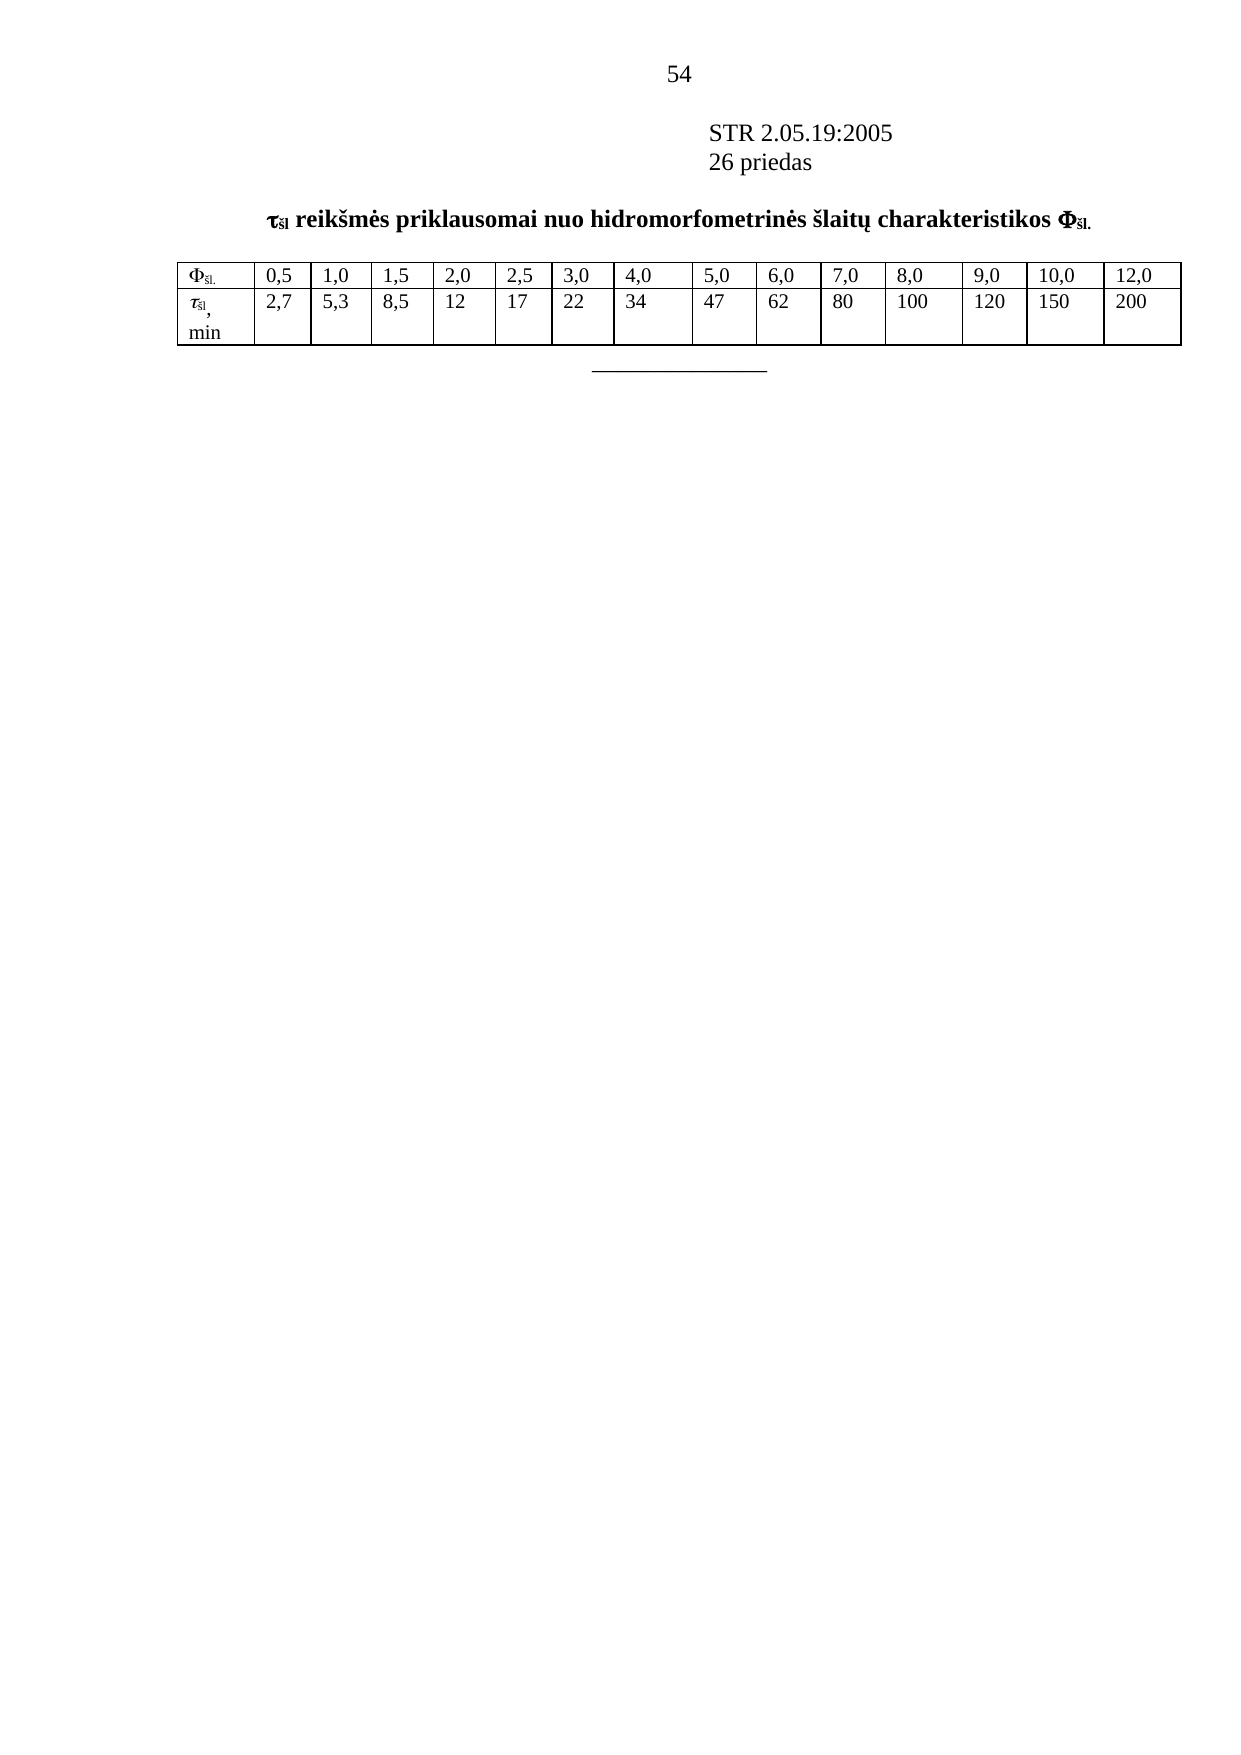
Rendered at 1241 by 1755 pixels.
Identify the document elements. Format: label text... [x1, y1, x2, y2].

table_header 2,0 [434, 263, 495, 287]
table_cell 12 [434, 289, 495, 344]
table_header 5,0 [693, 263, 756, 287]
table_header 4,0 [615, 263, 692, 287]
text tšl reikšmės priklausomai nuo hidromorfometrinės šlaitų charakteristikos Fšl. [177, 204, 1181, 233]
table_cell tšl, min [178, 289, 254, 344]
table_cell 47 [693, 289, 756, 344]
table_cell 5,3 [312, 289, 371, 344]
table_header 10,0 [1028, 263, 1103, 287]
table_cell 100 [886, 289, 962, 344]
text 26 priedas [177, 147, 1181, 176]
table_cell 8,5 [372, 289, 433, 344]
table_header 8,0 [886, 263, 962, 287]
table_header 9,0 [963, 263, 1026, 287]
table_cell 150 [1028, 289, 1103, 344]
table_cell 80 [822, 289, 885, 344]
table_cell 22 [553, 289, 613, 344]
text STR 2.05.19:2005 [177, 118, 1181, 147]
table_header 1,5 [372, 263, 433, 287]
table_header 2,5 [496, 263, 551, 287]
table_cell 200 [1105, 289, 1180, 344]
table_header 6,0 [757, 263, 820, 287]
table_cell 34 [615, 289, 692, 344]
table_cell 17 [496, 289, 551, 344]
table_header 7,0 [822, 263, 885, 287]
table_header 0,5 [255, 263, 310, 287]
table_cell 120 [963, 289, 1026, 344]
table_cell 62 [757, 289, 820, 344]
table_header 1,0 [312, 263, 371, 287]
table_header 12,0 [1105, 263, 1180, 287]
table_header Fšl. [178, 263, 254, 287]
table_header 3,0 [553, 263, 613, 287]
table_cell 2,7 [255, 289, 310, 344]
text ______________ [177, 346, 1181, 375]
